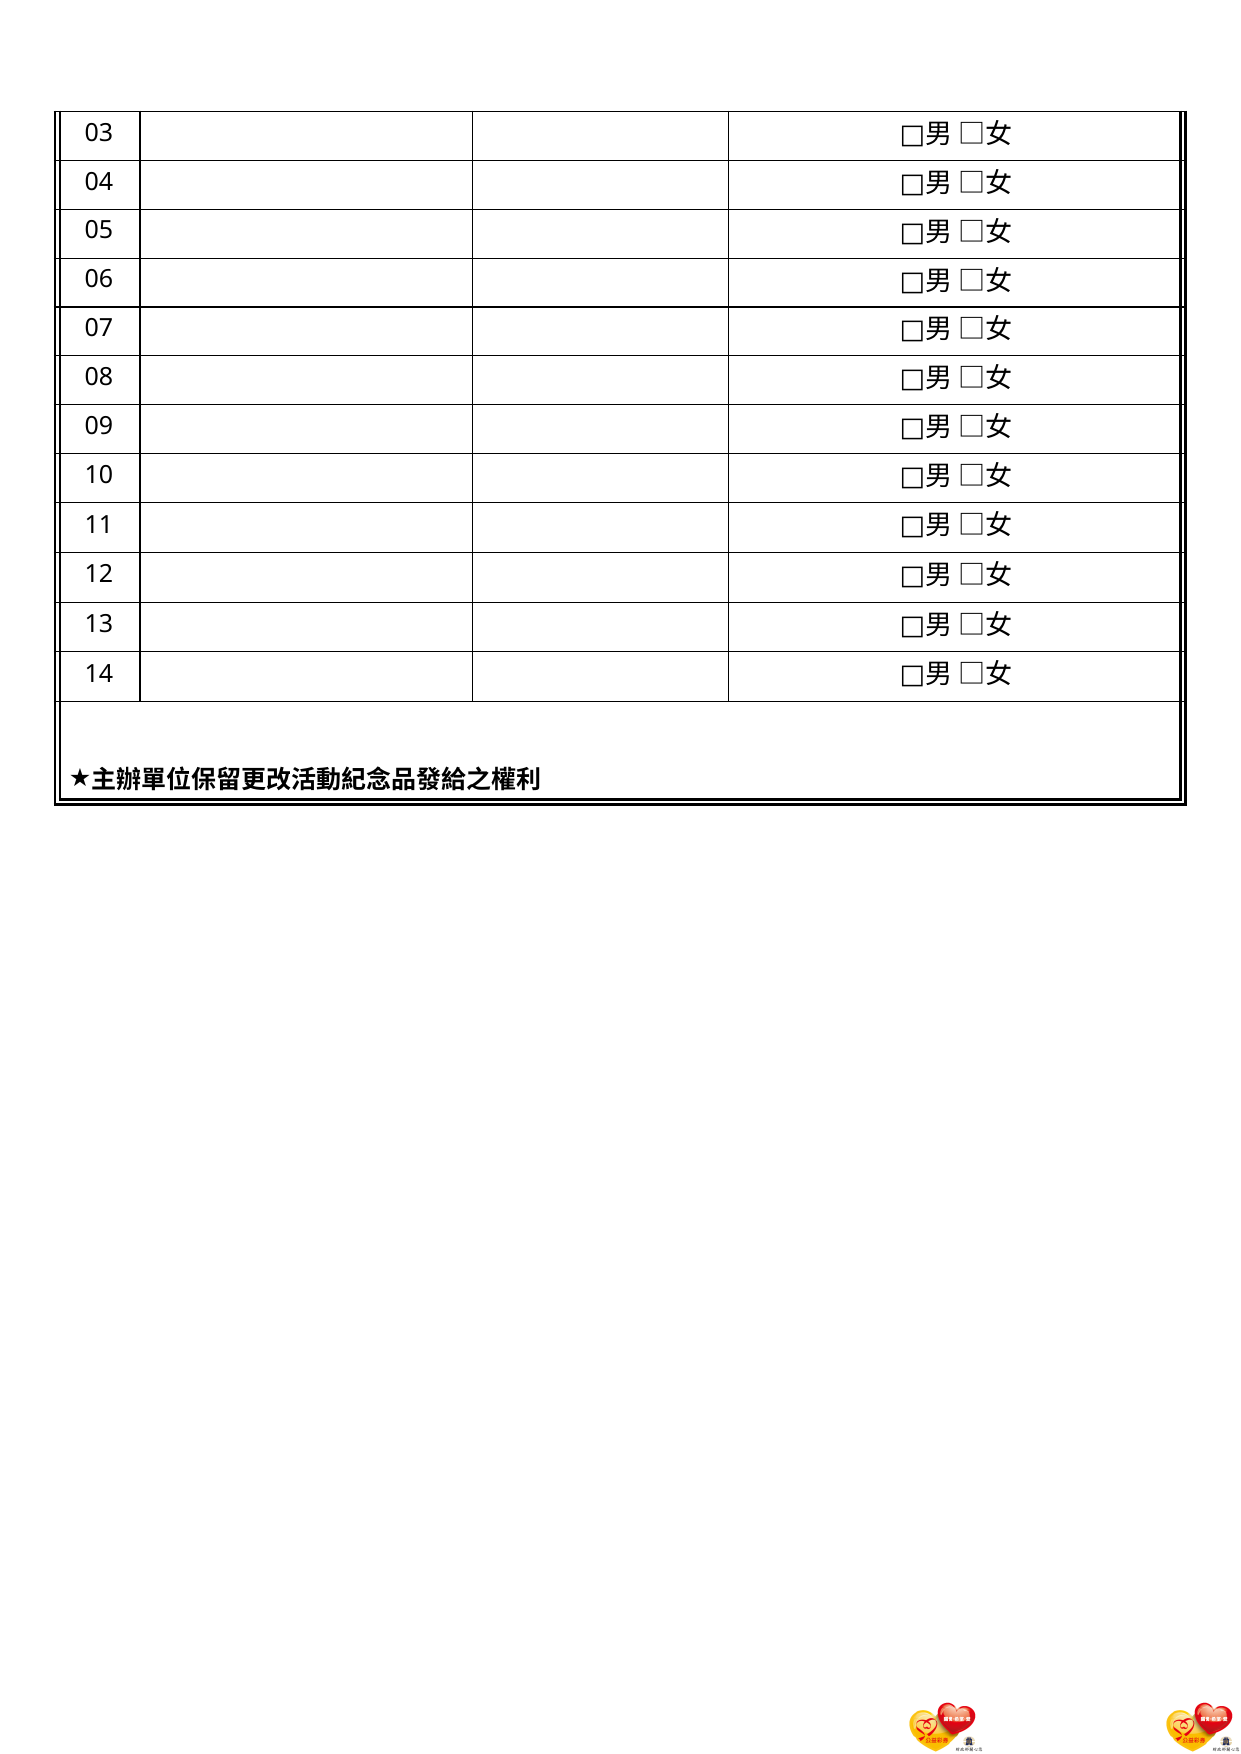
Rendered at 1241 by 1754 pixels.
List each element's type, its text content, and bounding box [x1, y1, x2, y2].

table_cell [141, 603, 472, 651]
table_cell [473, 356, 728, 404]
table_cell 06 [61, 259, 139, 306]
table_cell 12 [61, 553, 139, 602]
table_cell [141, 112, 472, 159]
table_cell 03 [61, 112, 139, 159]
table_cell [141, 503, 472, 552]
table_cell □男 □女 [729, 553, 1179, 602]
table_cell [141, 405, 472, 453]
table_cell [473, 308, 728, 355]
table_cell [141, 161, 472, 208]
table_cell 08 [61, 356, 139, 404]
table_cell [473, 405, 728, 453]
table_cell □男 □女 [729, 308, 1179, 355]
table_cell [473, 454, 728, 502]
table_cell [141, 652, 472, 701]
table_cell [473, 210, 728, 257]
table_cell □男 □女 [729, 503, 1179, 552]
table_cell [473, 503, 728, 552]
table_cell 11 [61, 503, 139, 552]
table_cell [473, 652, 728, 701]
table_cell [473, 112, 728, 159]
table_cell 05 [61, 210, 139, 257]
table_cell □男 □女 [729, 259, 1179, 306]
table_cell [473, 259, 728, 306]
table_cell 10 [61, 454, 139, 502]
table_cell □男 □女 [729, 603, 1179, 651]
table_cell □男 □女 [729, 405, 1179, 453]
table_cell 07 [61, 308, 139, 355]
table_cell □男 □女 [729, 454, 1179, 502]
table_cell [141, 308, 472, 355]
table_cell □男 □女 [729, 161, 1179, 208]
table_cell 13 [61, 603, 139, 651]
table_cell [473, 161, 728, 208]
table_cell 04 [61, 161, 139, 208]
table_cell □男 □女 [729, 112, 1179, 159]
table_cell [141, 454, 472, 502]
table_cell [473, 603, 728, 651]
table_cell □男 □女 [729, 210, 1179, 257]
table_cell □男 □女 [729, 652, 1179, 701]
table_cell [141, 356, 472, 404]
table_cell [141, 259, 472, 306]
table_cell 09 [61, 405, 139, 453]
table_cell ★主辦單位保留更改活動紀念品發給之權利 [61, 702, 1179, 798]
table_cell □男 □女 [729, 356, 1179, 404]
table_cell [473, 553, 728, 602]
table_cell [141, 210, 472, 257]
table_cell 14 [61, 652, 139, 701]
table_cell [141, 553, 472, 602]
